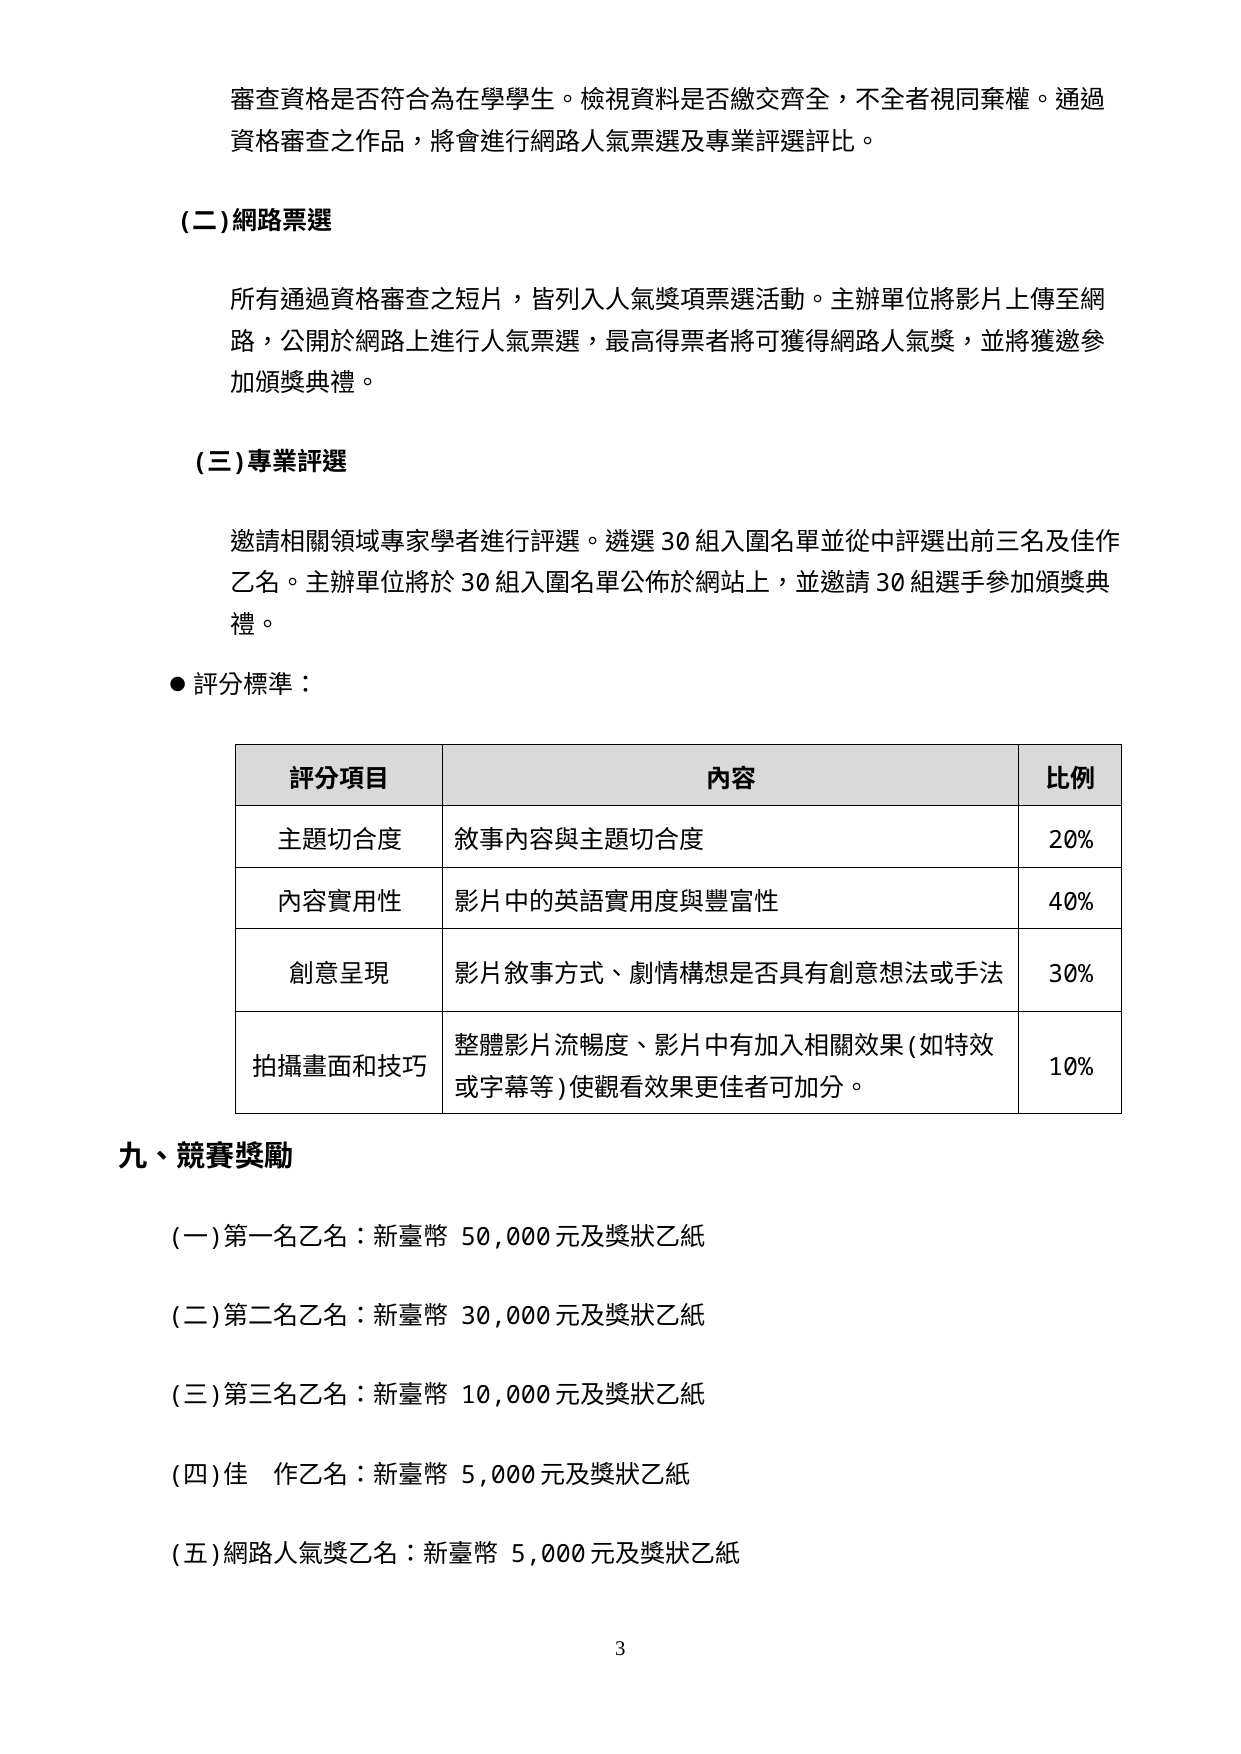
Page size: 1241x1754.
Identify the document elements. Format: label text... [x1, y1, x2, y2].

table_header 內容 [443, 745, 1018, 805]
text (三)第三名乙名：新臺幣 10,000元及獎狀乙紙 [168, 1371, 1122, 1412]
table_cell 內容實用性 [236, 868, 442, 928]
table_cell 20% [1019, 806, 1121, 867]
table_cell 敘事內容與主題切合度 [443, 806, 1018, 867]
text 九、競賽獎勵 [118, 1133, 1122, 1175]
text (五)網路人氣獎乙名：新臺幣 5,000元及獎狀乙紙 [168, 1529, 1122, 1571]
table_cell 影片中的英語實用度與豐富性 [443, 868, 1018, 928]
table_cell 主題切合度 [236, 806, 442, 867]
table_header 比例 [1019, 745, 1121, 805]
table_cell 30% [1019, 929, 1121, 1011]
text 審查資格是否符合為在學學生。檢視資料是否繳交齊全，不全者視同棄權。通過資格審查之作品，將會進行網路人氣票選及專業評選評比。 [230, 75, 1122, 158]
text (四)佳 作乙名：新臺幣 5,000元及獎狀乙紙 [168, 1450, 1122, 1491]
table_cell 影片敘事方式、劇情構想是否具有創意想法或手法 [443, 929, 1018, 1011]
table_cell 拍攝畫面和技巧 [236, 1012, 442, 1113]
text (二)網路票選 [177, 196, 1122, 237]
text (一)第一名乙名：新臺幣 50,000元及獎狀乙紙 [168, 1212, 1122, 1254]
table_cell 40% [1019, 868, 1121, 928]
table_header 評分項目 [236, 745, 442, 805]
text (三)專業評選 [177, 437, 1122, 479]
text 所有通過資格審查之短片，皆列入人氣獎項票選活動。主辦單位將影片上傳至網路，公開於網路上進行人氣票選，最高得票者將可獲得網路人氣獎，並將獲邀參加頒獎典禮。 [230, 275, 1122, 400]
text 邀請相關領域專家學者進行評選。遴選30組入圍名單並從中評選出前三名及佳作乙名。主辦單位將於30組入圍名單公佈於網站上，並邀請30組選手參加頒獎典禮。 [230, 517, 1122, 642]
text (二)第二名乙名：新臺幣 30,000元及獎狀乙紙 [168, 1291, 1122, 1333]
table_cell 10% [1019, 1012, 1121, 1113]
table_cell 創意呈現 [236, 929, 442, 1011]
table_cell 整體影片流暢度、影片中有加入相關效果(如特效或字幕等)使觀看效果更佳者可加分。 [443, 1012, 1018, 1113]
list 評分標準： [168, 660, 1122, 702]
